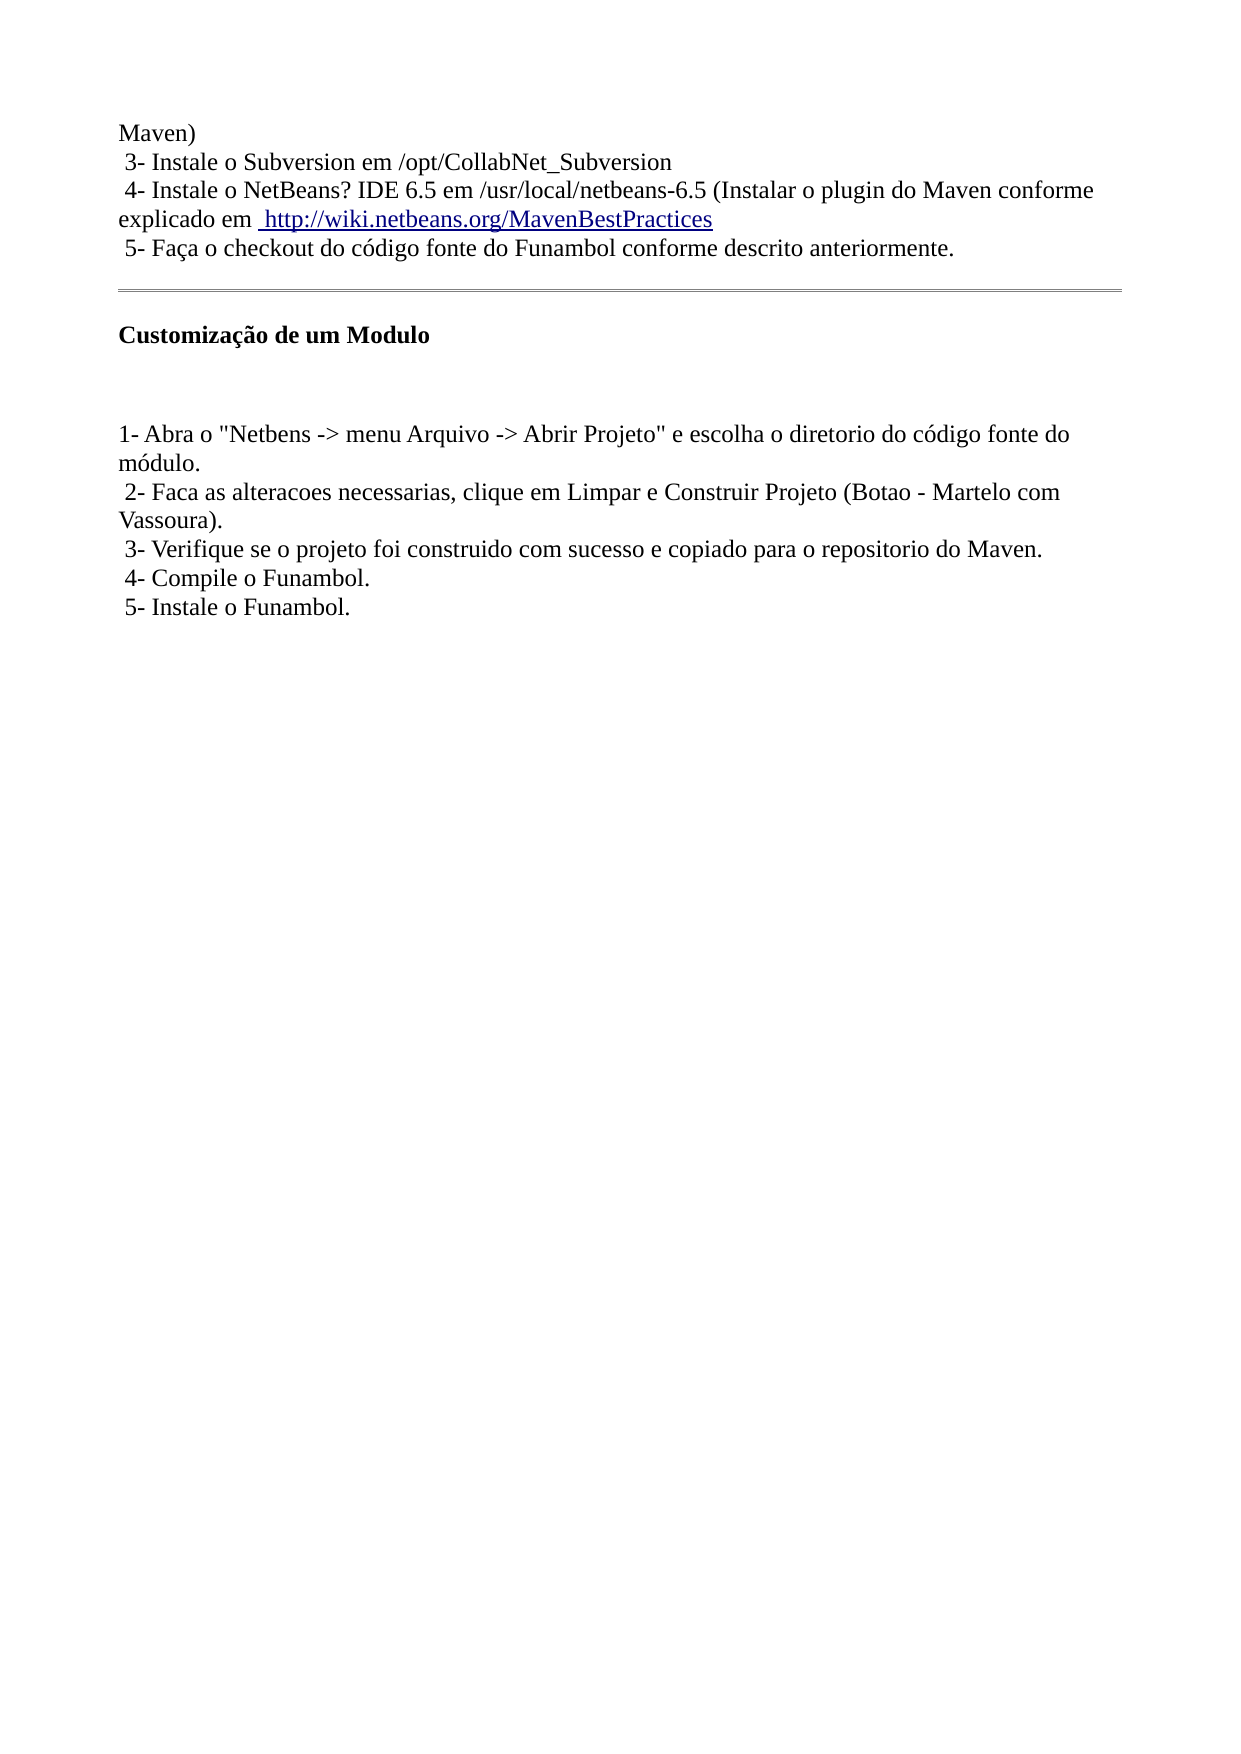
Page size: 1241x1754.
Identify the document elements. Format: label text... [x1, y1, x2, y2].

text Maven) 3- Instale o Subversion em /opt/CollabNet_Subversion 4- Instale o NetBeans? IDE 6.5 em /usr/local/netbeans-6.5 (Instalar o plugin do Maven conforme explicado em http://wiki.netbeans.org/MavenBestPractices 5- Faça o checkout do código fonte do Funambol conforme descrito anteriormente. [118, 118, 1122, 262]
text 1- Abra o "Netbens -> menu Arquivo -> Abrir Projeto" e escolha o diretorio do código fonte do módulo. 2- Faca as alteracoes necessarias, clique em Limpar e Construir Projeto (Botao - Martelo com Vassoura). 3- Verifique se o projeto foi construido com sucesso e copiado para o repositorio do Maven. 4- Compile o Funambol. 5- Instale o Funambol. [118, 419, 1122, 621]
text Customização de um Modulo [118, 321, 1122, 407]
